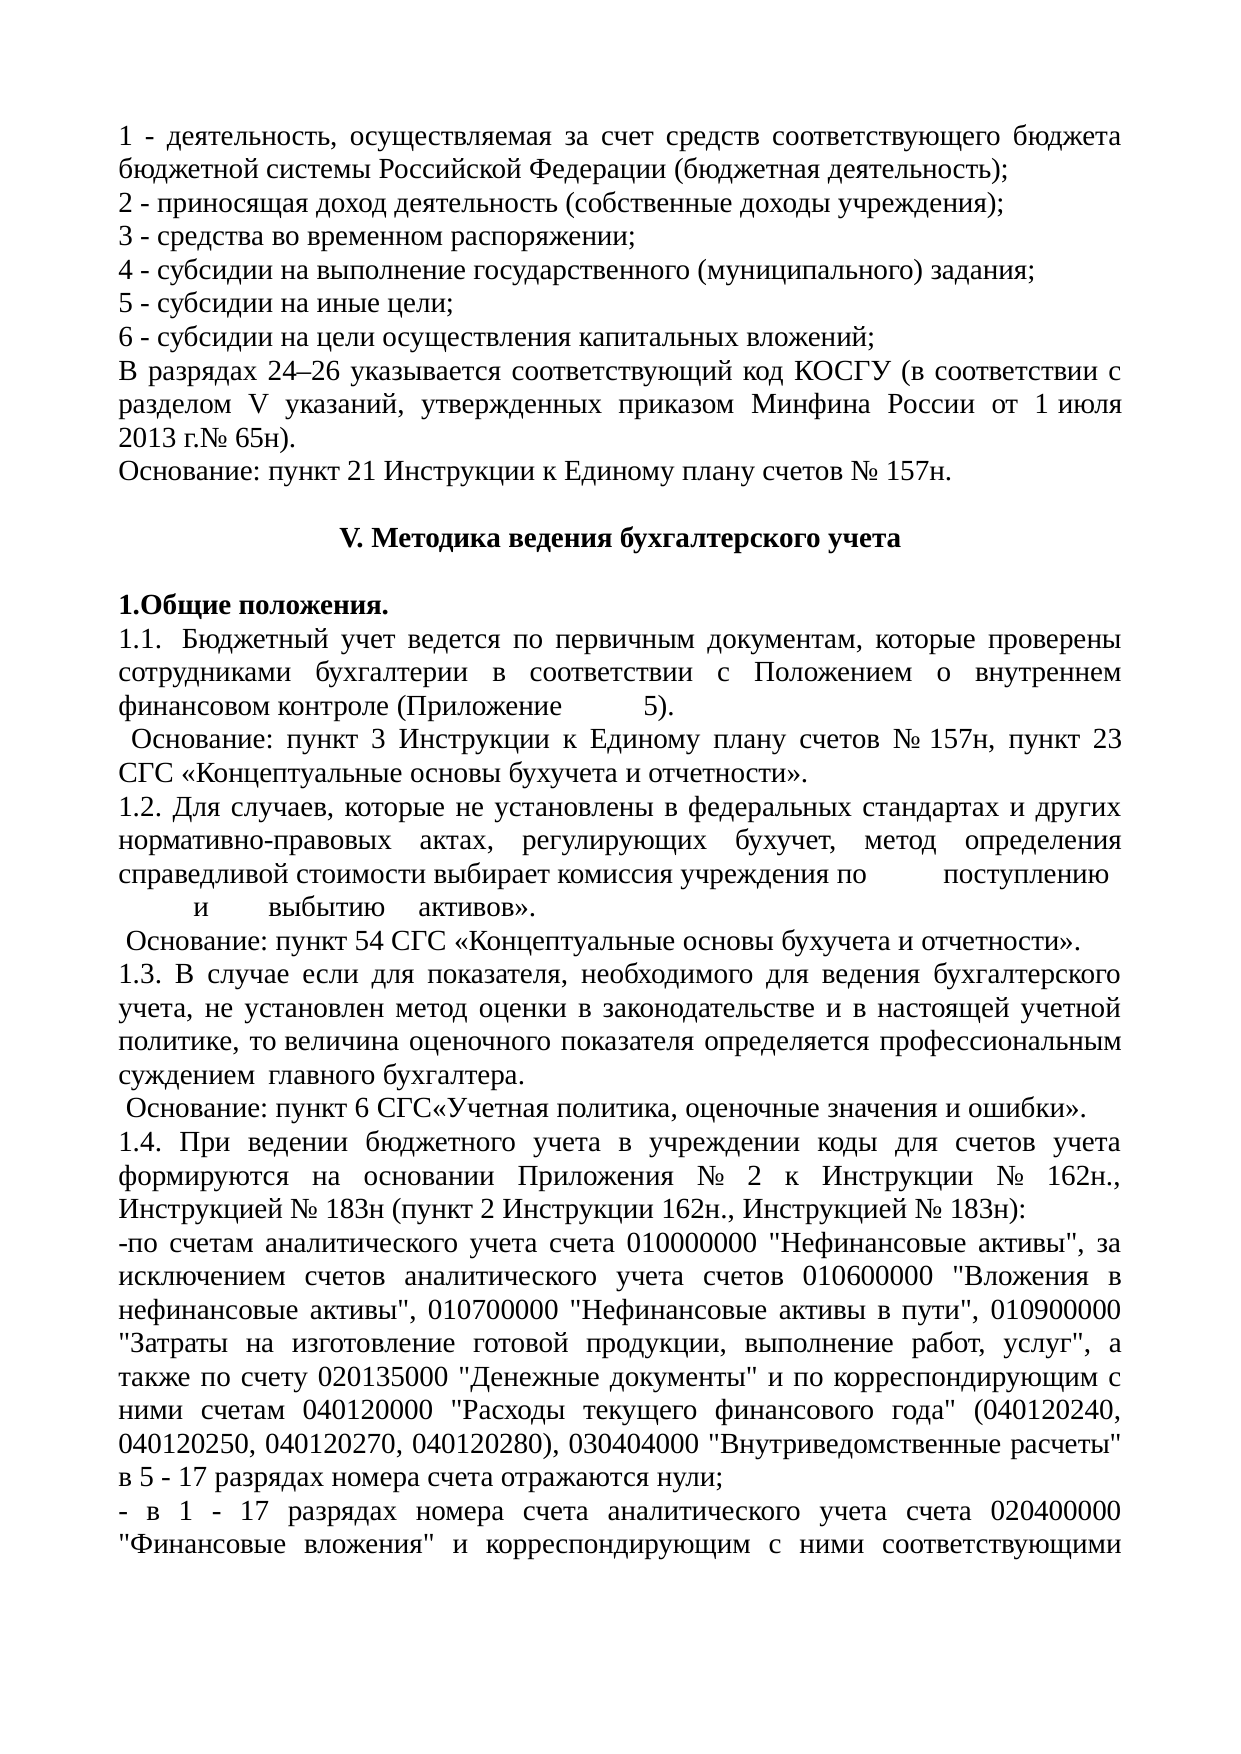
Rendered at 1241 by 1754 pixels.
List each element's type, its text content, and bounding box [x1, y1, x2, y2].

text 1.Общие положения. [118, 588, 1122, 621]
text V. Методика ведения бухгалтерского учета [118, 521, 1122, 554]
text 5 - субсидии на иные цели; [118, 286, 1122, 319]
text 1.3. В случае если для показателя, необходимого для ведения бухгалтерского учета, не установлен метод оценки в законодательстве и в настоящей учетной политике, то величина оценочного показателя определяется профессиональным суждением главного бухгалтера. Основание: пункт 6 СГС«Учетная политика, оценочные значения и ошибки». [118, 957, 1122, 1124]
text 1 - деятельность, осуществляемая за счет средств соответствующего бюджета бюджетной системы Российской Федерации (бюджетная деятельность); [118, 118, 1122, 185]
text 2 - приносящая доход деятельность (собственные доходы учреждения); [118, 185, 1122, 219]
text -по счетам аналитического учета счета 010000000 "Нефинансовые активы", за исключением счетов аналитического учета счетов 010600000 "Вложения в нефинансовые активы", 010700000 "Нефинансовые активы в пути", 010900000 "Затраты на изготовление готовой продукции, выполнение работ, услуг", а также по счету 020135000 "Денежные документы" и по корреспондирующим с ними счетам 040120000 "Расходы текущего финансового года" (040120240, 040120250, 040120270, 040120280), 030404000 "Внутриведомственные расчеты" в 5 - 17 разрядах номера счета отражаются нули; [118, 1225, 1122, 1493]
text - в 1 - 17 разрядах номера счета аналитического учета счета 020400000 "Финансовые вложения" и корреспондирующим с ними соответствующими [118, 1493, 1122, 1560]
text 4 - субсидии на выполнение государственного (муниципального) задания; [118, 252, 1122, 286]
text 1.2. Для случаев, которые не установлены в федеральных стандартах и других нормативно-правовых актах, регулирующих бухучет, метод определения справедливой стоимости выбирает комиссия учреждения по поступлению и выбытию активов». Основание: пункт 54 СГС «Концептуальные основы бухучета и отчетности». [118, 789, 1122, 957]
text 1.4. При ведении бюджетного учета в учреждении коды для счетов учета формируются на основании Приложения № 2 к Инструкции № 162н., Инструкцией № 183н (пункт 2 Инструкции 162н., Инструкцией № 183н): [118, 1124, 1122, 1225]
text 1.1. Бюджетный учет ведется по первичным документам, которые проверены сотрудниками бухгалтерии в соответствии с Положением о внутреннем финансовом контроле (Приложение 5). Основание: пункт 3 Инструкции к Единому плану счетов № 157н, пункт 23 СГС «Концептуальные основы бухучета и отчетности». [118, 621, 1122, 789]
text В разрядах 24–26 указывается соответствующий код КОСГУ (в соответствии с разделом V указаний, утвержденных приказом Минфина России от 1 июля 2013 г.№ 65н). Основание: пункт 21 Инструкции к Единому плану счетов № 157н. [118, 353, 1122, 487]
text 3 - средства во временном распоряжении; [118, 219, 1122, 252]
text 6 - субсидии на цели осуществления капитальных вложений; [118, 319, 1122, 353]
